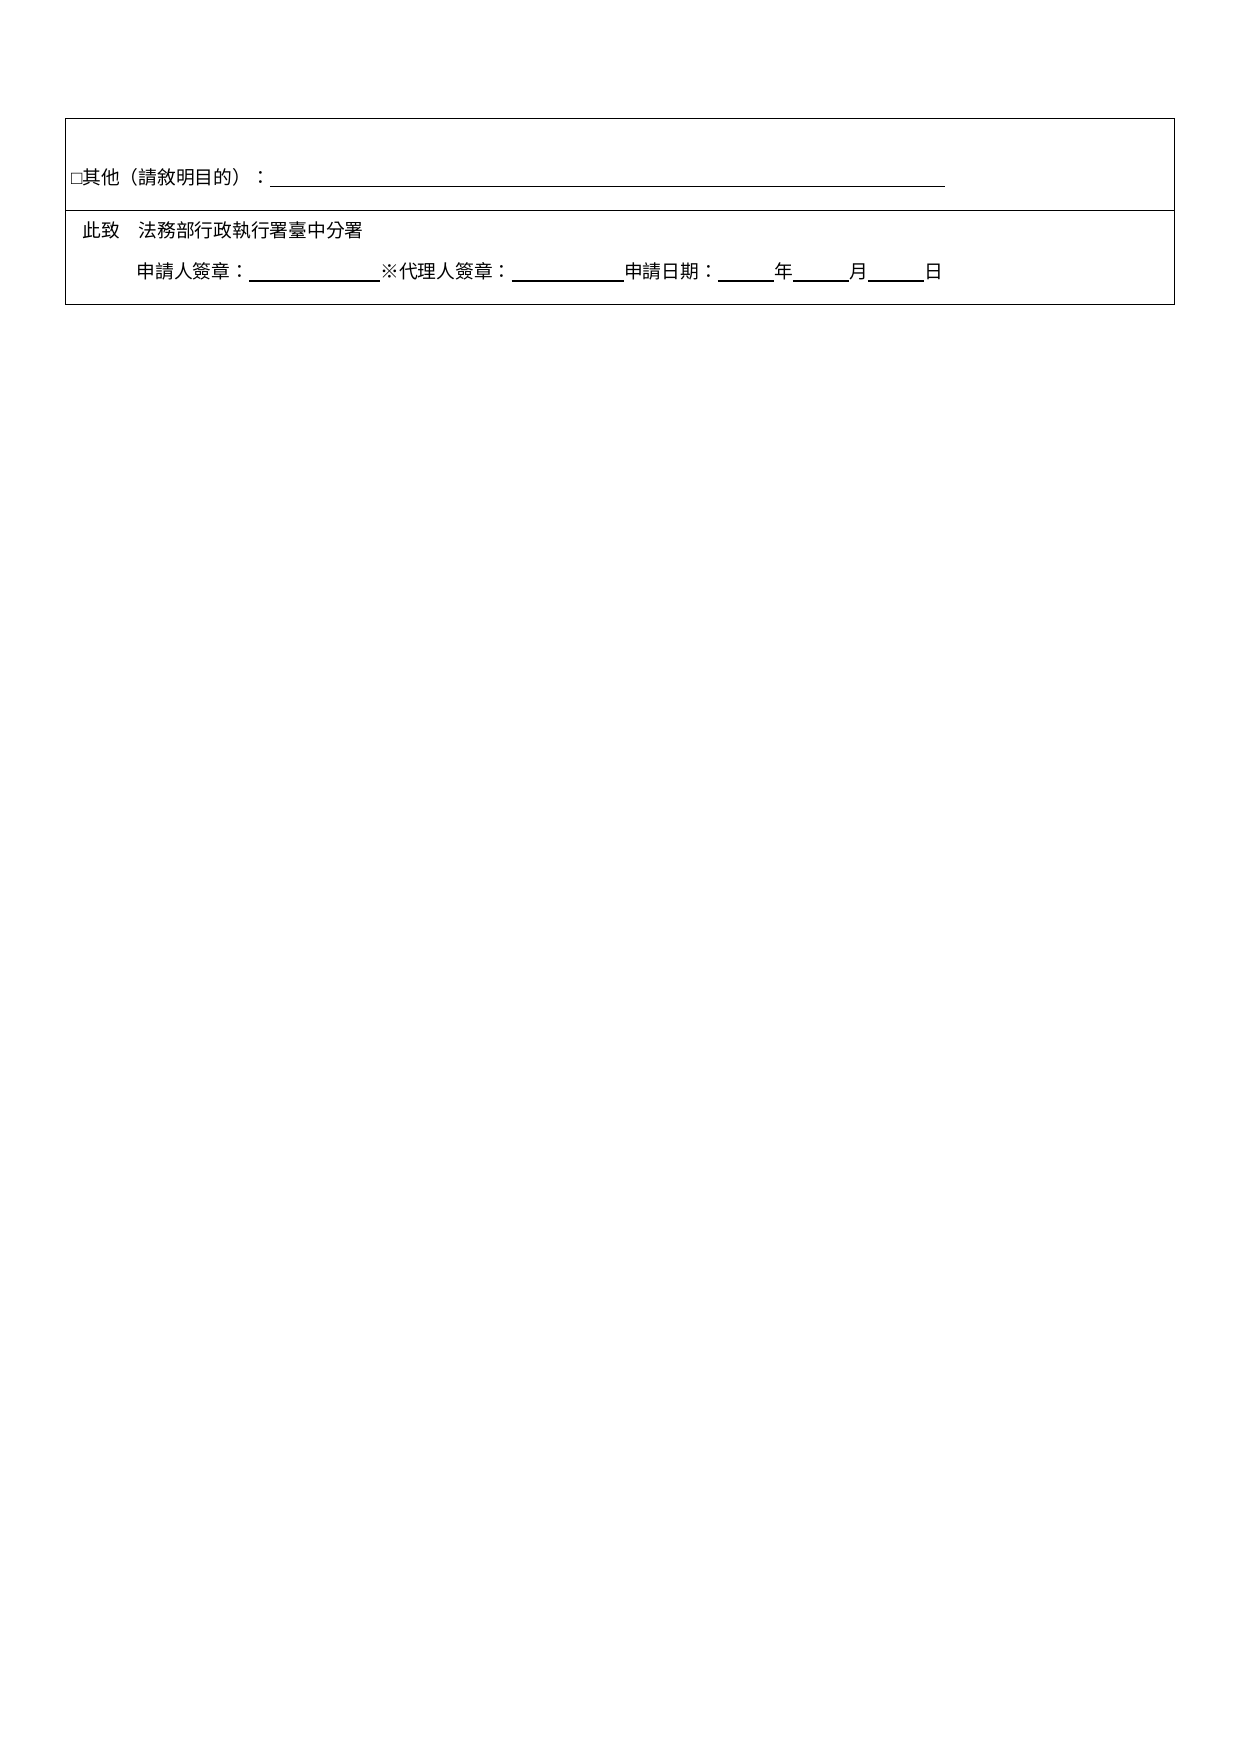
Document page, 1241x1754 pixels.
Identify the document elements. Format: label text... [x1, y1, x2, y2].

table_cell □其他（請敘明目的）： [66, 119, 1174, 210]
table_cell 此致 法務部行政執行署臺中分署 申請人簽章： ※代理人簽章： 申請日期： 年 月 日 [66, 211, 1174, 304]
